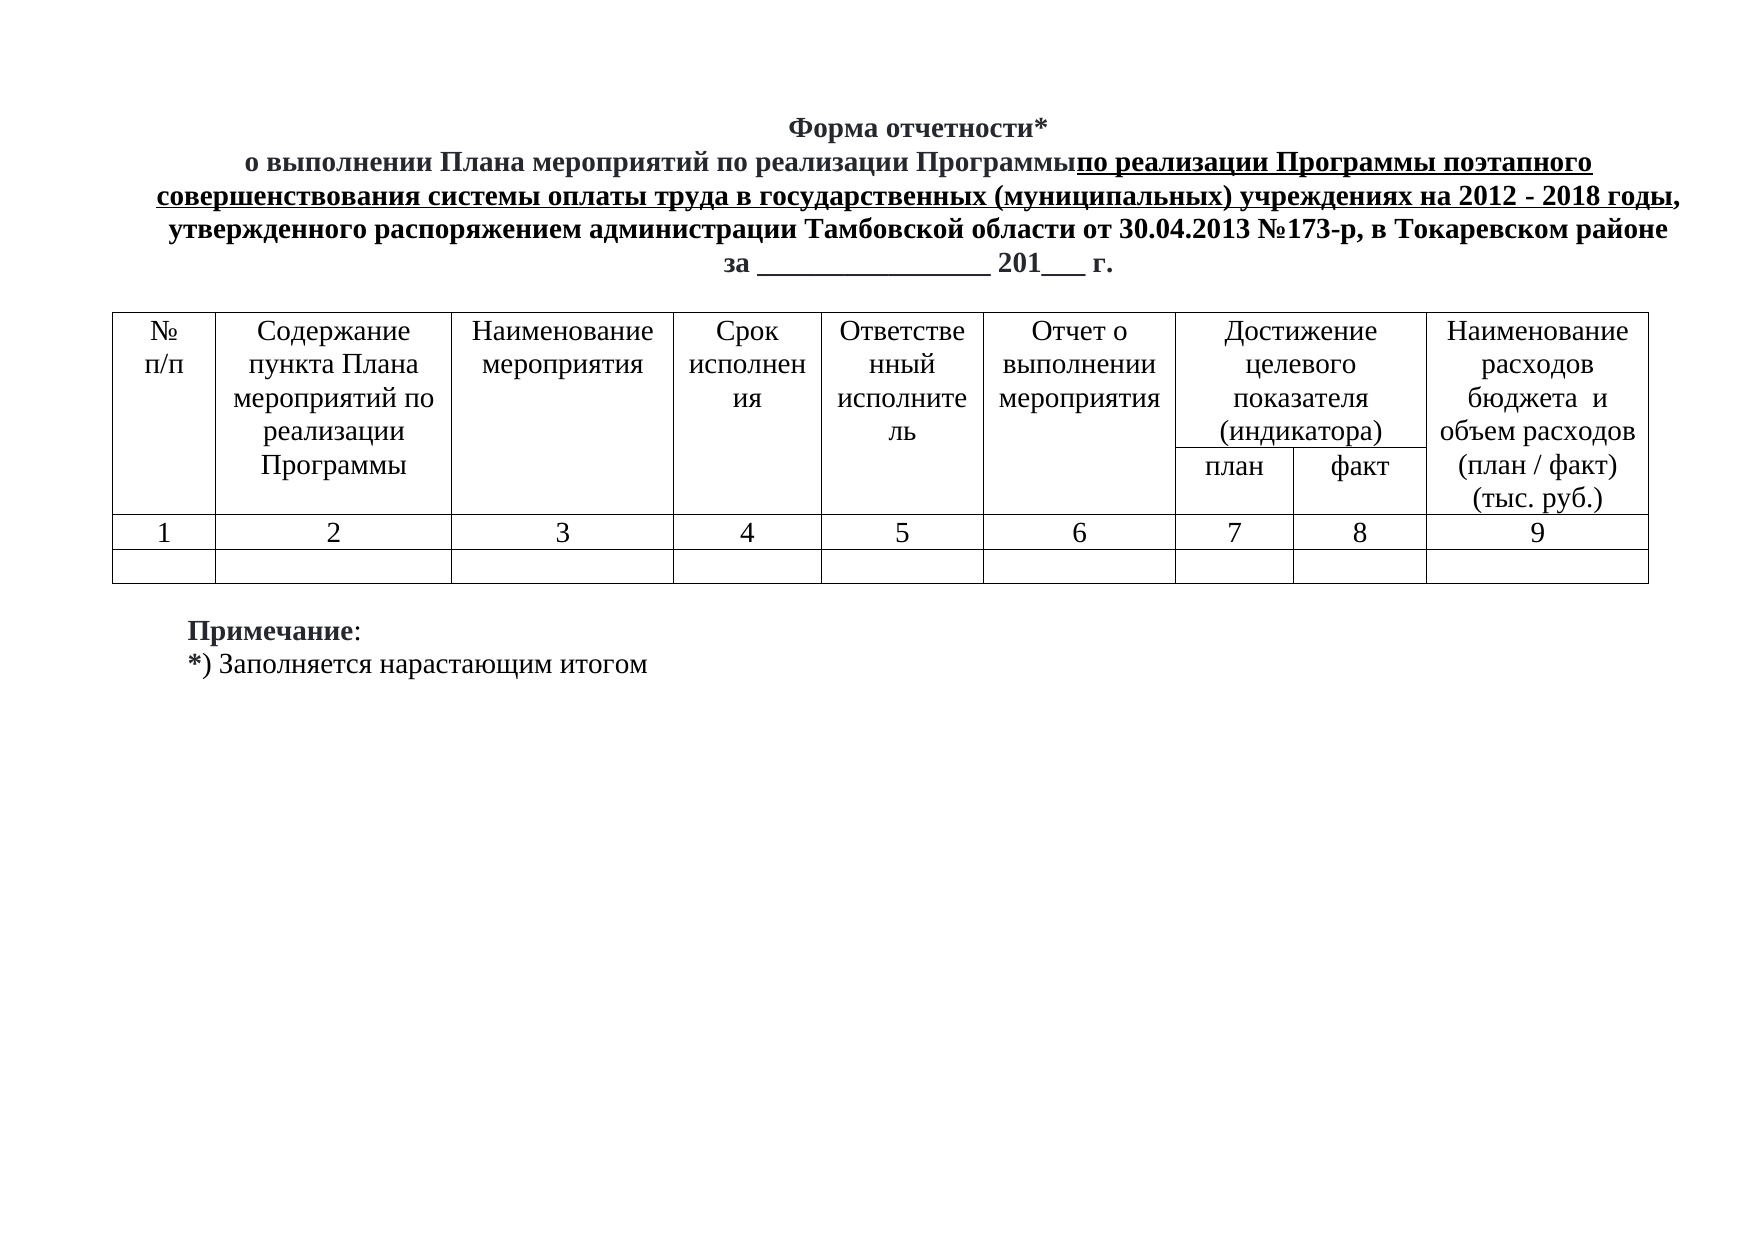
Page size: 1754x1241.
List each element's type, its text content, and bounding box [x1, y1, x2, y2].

table_cell [1427, 550, 1648, 583]
table_cell 4 [674, 515, 821, 549]
table_cell 6 [984, 515, 1175, 549]
table_cell 5 [822, 515, 983, 549]
table_header Ответственный исполнитель [822, 313, 983, 514]
table_cell [674, 550, 821, 583]
table_header Наименование расходов бюджета и объем расходов (план / факт) (тыс. руб.) [1427, 313, 1648, 514]
table_cell [822, 550, 983, 583]
table_cell факт [1294, 448, 1426, 514]
table_cell 2 [216, 515, 451, 549]
text Примечание: [112, 613, 1724, 647]
table_cell [452, 550, 673, 583]
table_cell 7 [1176, 515, 1293, 549]
table_header Срок исполнения [674, 313, 821, 514]
table_cell 8 [1294, 515, 1426, 549]
table_header Содержание пункта Плана мероприятий по реализации Программы [216, 313, 451, 514]
table_header Достижение целевого показателя (индикатора) [1176, 313, 1426, 447]
table_cell [216, 550, 451, 583]
table_header Отчет о выполнении мероприятия [984, 313, 1175, 514]
table_cell [1294, 550, 1426, 583]
text Форма отчетности* [112, 111, 1724, 144]
table_cell [113, 550, 215, 583]
table_cell план [1176, 448, 1293, 514]
table_cell [1176, 550, 1293, 583]
text о выполнении Плана мероприятий по реализации Программыпо реализации Программы поэтапного совершенствования системы оплаты труда в государственных (муниципальных) учреждениях на 2012 - 2018 годы, утвержденного распоряжением администрации Тамбовской области от 30.04.2013 №173-р, в Токаревском районе [112, 144, 1724, 245]
text за ________________ 201___ г. [112, 245, 1724, 278]
table_cell [984, 550, 1175, 583]
table_header № п/п [113, 313, 215, 514]
table_header Наименование мероприятия [452, 313, 673, 514]
table_cell 1 [113, 515, 215, 549]
table_cell 3 [452, 515, 673, 549]
text *) Заполняется нарастающим итогом [112, 647, 1724, 680]
table_cell 9 [1427, 515, 1648, 549]
